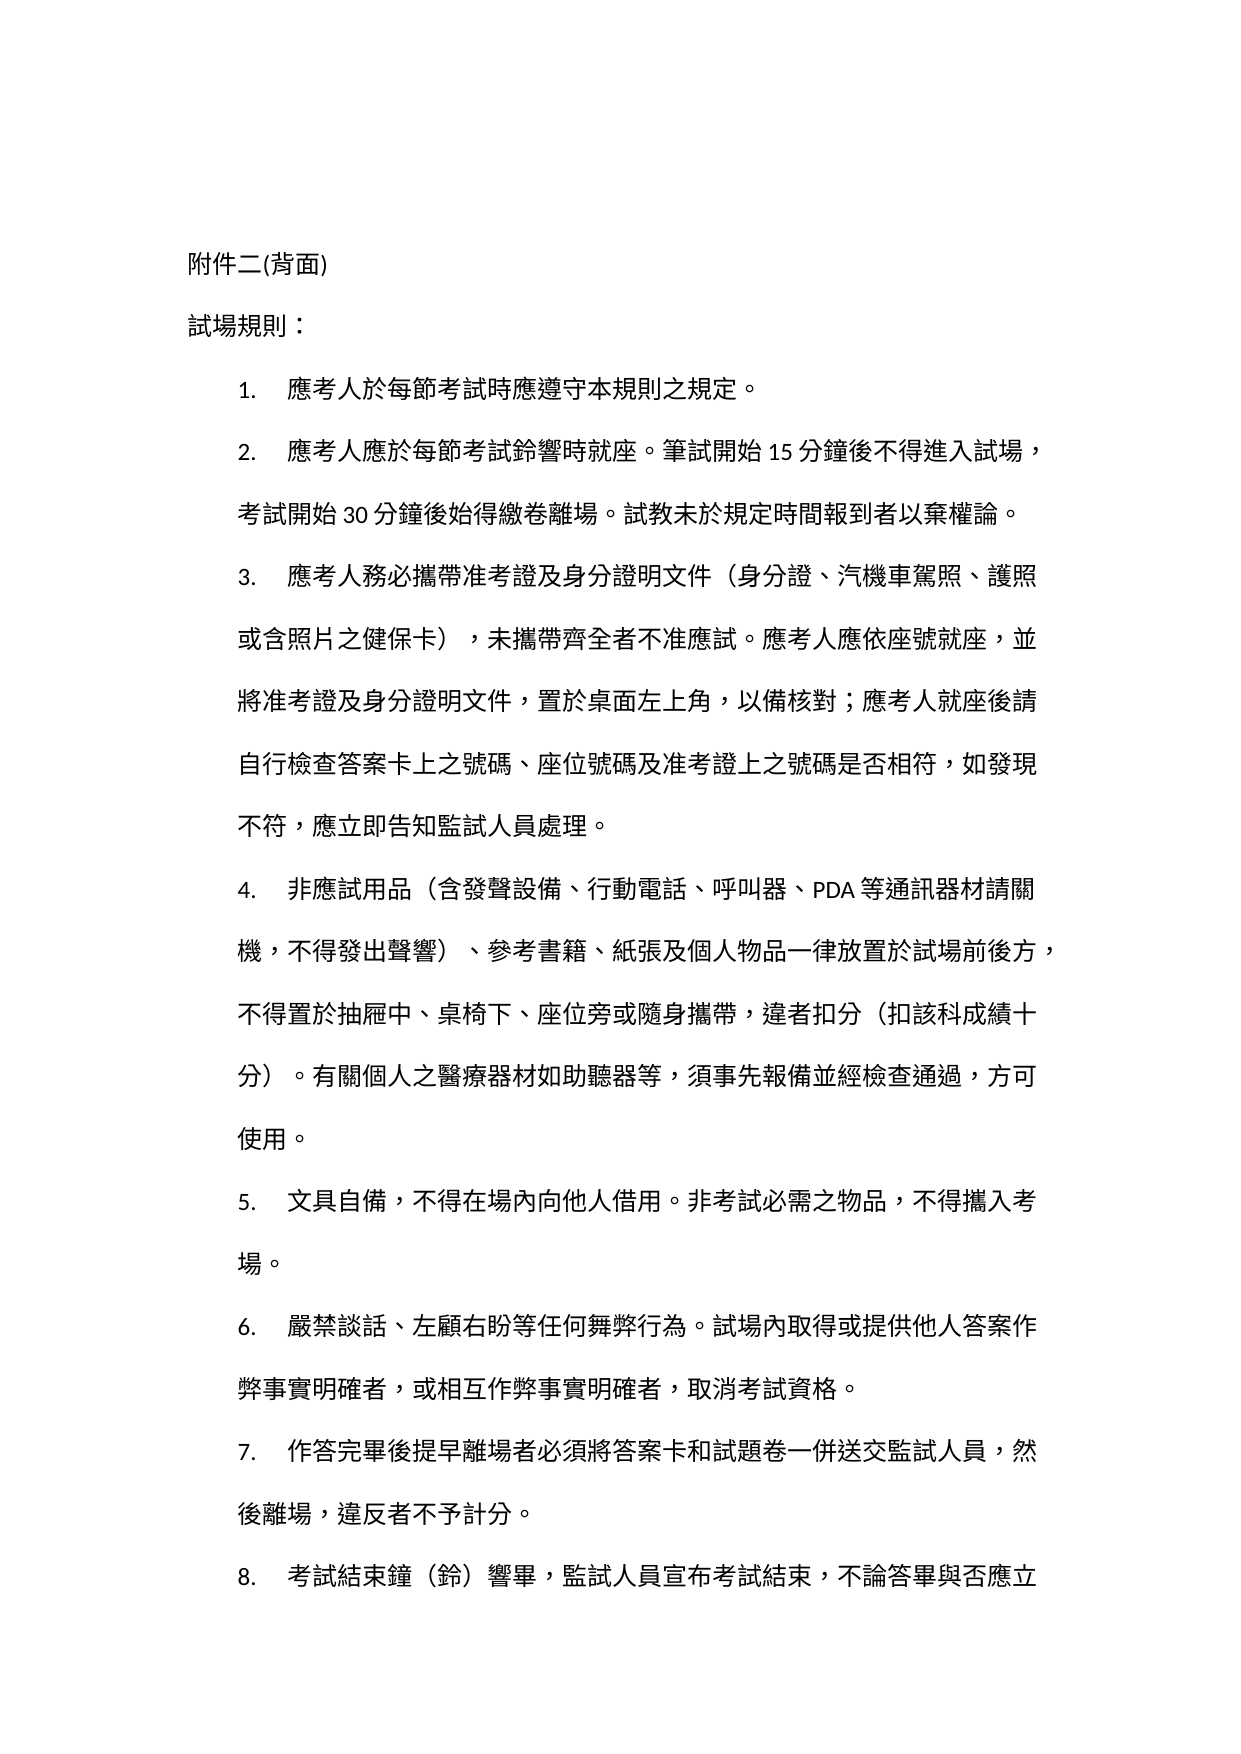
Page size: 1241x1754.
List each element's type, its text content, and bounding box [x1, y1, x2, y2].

list 應考人務必攜帶准考證及身分證明文件（身分證、汽機車駕照、護照或含照片之健保卡），未攜帶齊全者不准應試。應考人應依座號就座，並將准考證及身分證明文件，置於桌面左上角，以備核對；應考人就座後請自行檢查答案卡上之號碼、座位號碼及准考證上之號碼是否相符，如發現不符，應立即告知監試人員處理。 [237, 533, 1053, 846]
list 作答完畢後提早離場者必須將答案卡和試題卷一併送交監試人員，然後離場，違反者不予計分。 [237, 1408, 1053, 1533]
list 嚴禁談話、左顧右盼等任何舞弊行為。試場內取得或提供他人答案作弊事實明確者，或相互作弊事實明確者，取消考試資格。 [237, 1283, 1053, 1408]
list 應考人應於每節考試鈴響時就座。筆試開始15 分鐘後不得進入試場，考試開始30分鐘後始得繳卷離場。試教未於規定時間報到者以棄權論。 [237, 408, 1053, 533]
list 考試結束鐘（鈴）響畢，監試人員宣布考試結束，不論答畢與否應立 [237, 1533, 1053, 1596]
list 應考人於每節考試時應遵守本規則之規定。 [237, 346, 1053, 408]
text 試場規則： [187, 283, 1053, 346]
list 文具自備，不得在場內向他人借用。非考試必需之物品，不得攜入考場。 [237, 1158, 1053, 1283]
list 非應試用品（含發聲設備、行動電話、呼叫器、PDA 等通訊器材請關機，不得發出聲響）、參考書籍、紙張及個人物品一律放置於試場前後方，不得置於抽屜中、桌椅下、座位旁或隨身攜帶，違者扣分（扣該科成績十分）。有關個人之醫療器材如助聽器等，須事先報備並經檢查通過，方可使用。 [237, 846, 1053, 1158]
text 附件二(背面) [187, 221, 1053, 283]
